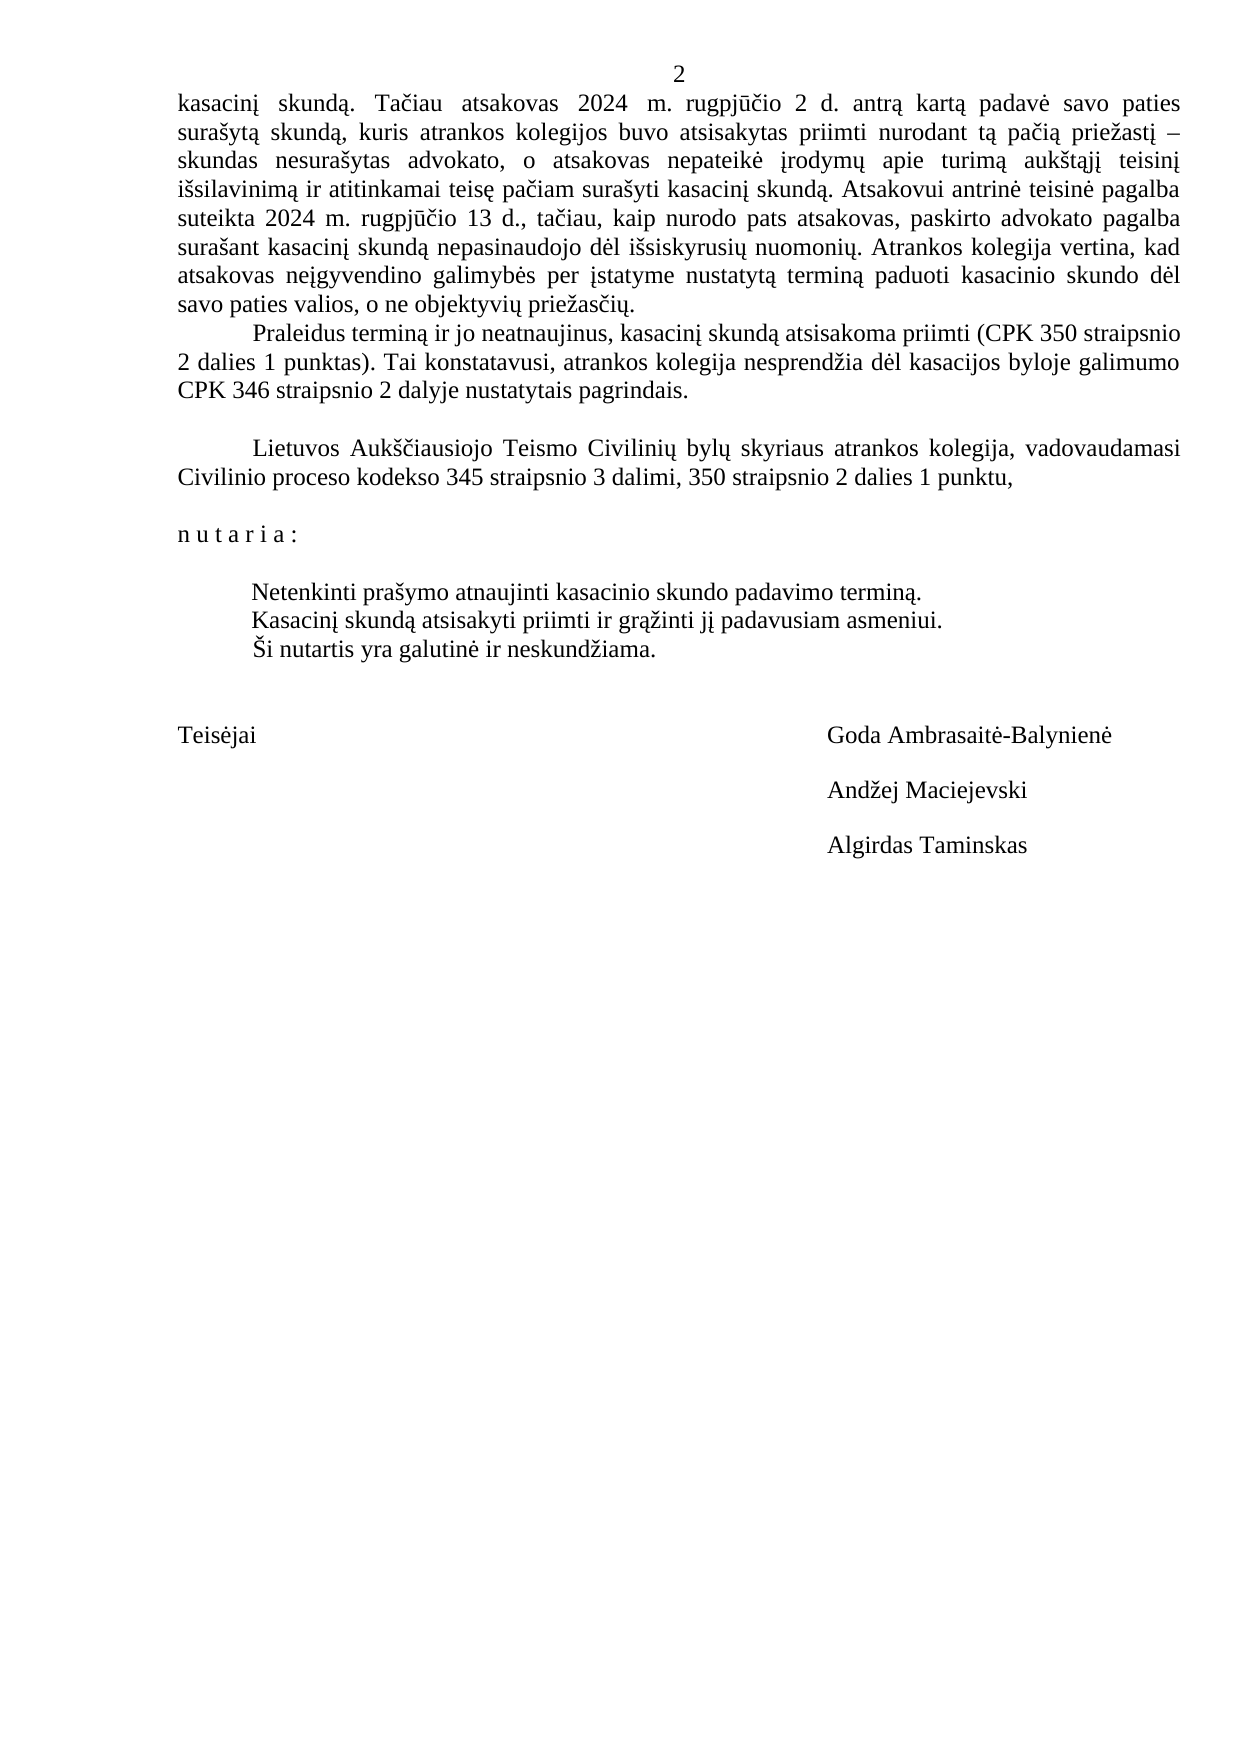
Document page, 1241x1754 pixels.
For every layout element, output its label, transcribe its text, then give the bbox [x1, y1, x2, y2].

text Algirdas Taminskas [177, 831, 1181, 859]
text Teisėjai Goda Ambrasaitė-Balynienė [177, 720, 1181, 749]
text n u t a r i a : [177, 519, 1181, 548]
text kasacinį skundą. Tačiau atsakovas 2024 m. rugpjūčio 2 d. antrą kartą padavė savo paties surašytą skundą, kuris atrankos kolegijos buvo atsisakytas priimti nurodant tą pačią priežastį – skundas nesurašytas advokato, o atsakovas nepateikė įrodymų apie turimą aukštąjį teisinį išsilavinimą ir atitinkamai teisę pačiam surašyti kasacinį skundą. Atsakovui antrinė teisinė pagalba suteikta 2024 m. rugpjūčio 13 d., tačiau, kaip nurodo pats atsakovas, paskirto advokato pagalba surašant kasacinį skundą nepasinaudojo dėl išsiskyrusių nuomonių. Atrankos kolegija vertina, kad atsakovas neįgyvendino galimybės per įstatyme nustatytą terminą paduoti kasacinio skundo dėl savo paties valios, o ne objektyvių priežasčių. [177, 88, 1181, 318]
text Ši nutartis yra galutinė ir neskundžiama. [177, 634, 1181, 663]
text Netenkinti prašymo atnaujinti kasacinio skundo padavimo terminą. [177, 577, 1181, 605]
text Kasacinį skundą atsisakyti priimti ir grąžinti jį padavusiam asmeniui. [177, 605, 1181, 634]
text Praleidus terminą ir jo neatnaujinus, kasacinį skundą atsisakoma priimti (CPK 350 straipsnio 2 dalies 1 punktas). Tai konstatavusi, atrankos kolegija nesprendžia dėl kasacijos byloje galimumo CPK 346 straipsnio 2 dalyje nustatytais pagrindais. [177, 318, 1181, 404]
text Lietuvos Aukščiausiojo Teismo Civilinių bylų skyriaus atrankos kolegija, vadovaudamasi Civilinio proceso kodekso 345 straipsnio 3 dalimi, 350 straipsnio 2 dalies 1 punktu, [177, 433, 1181, 490]
text Andžej Maciejevski [177, 775, 1181, 804]
